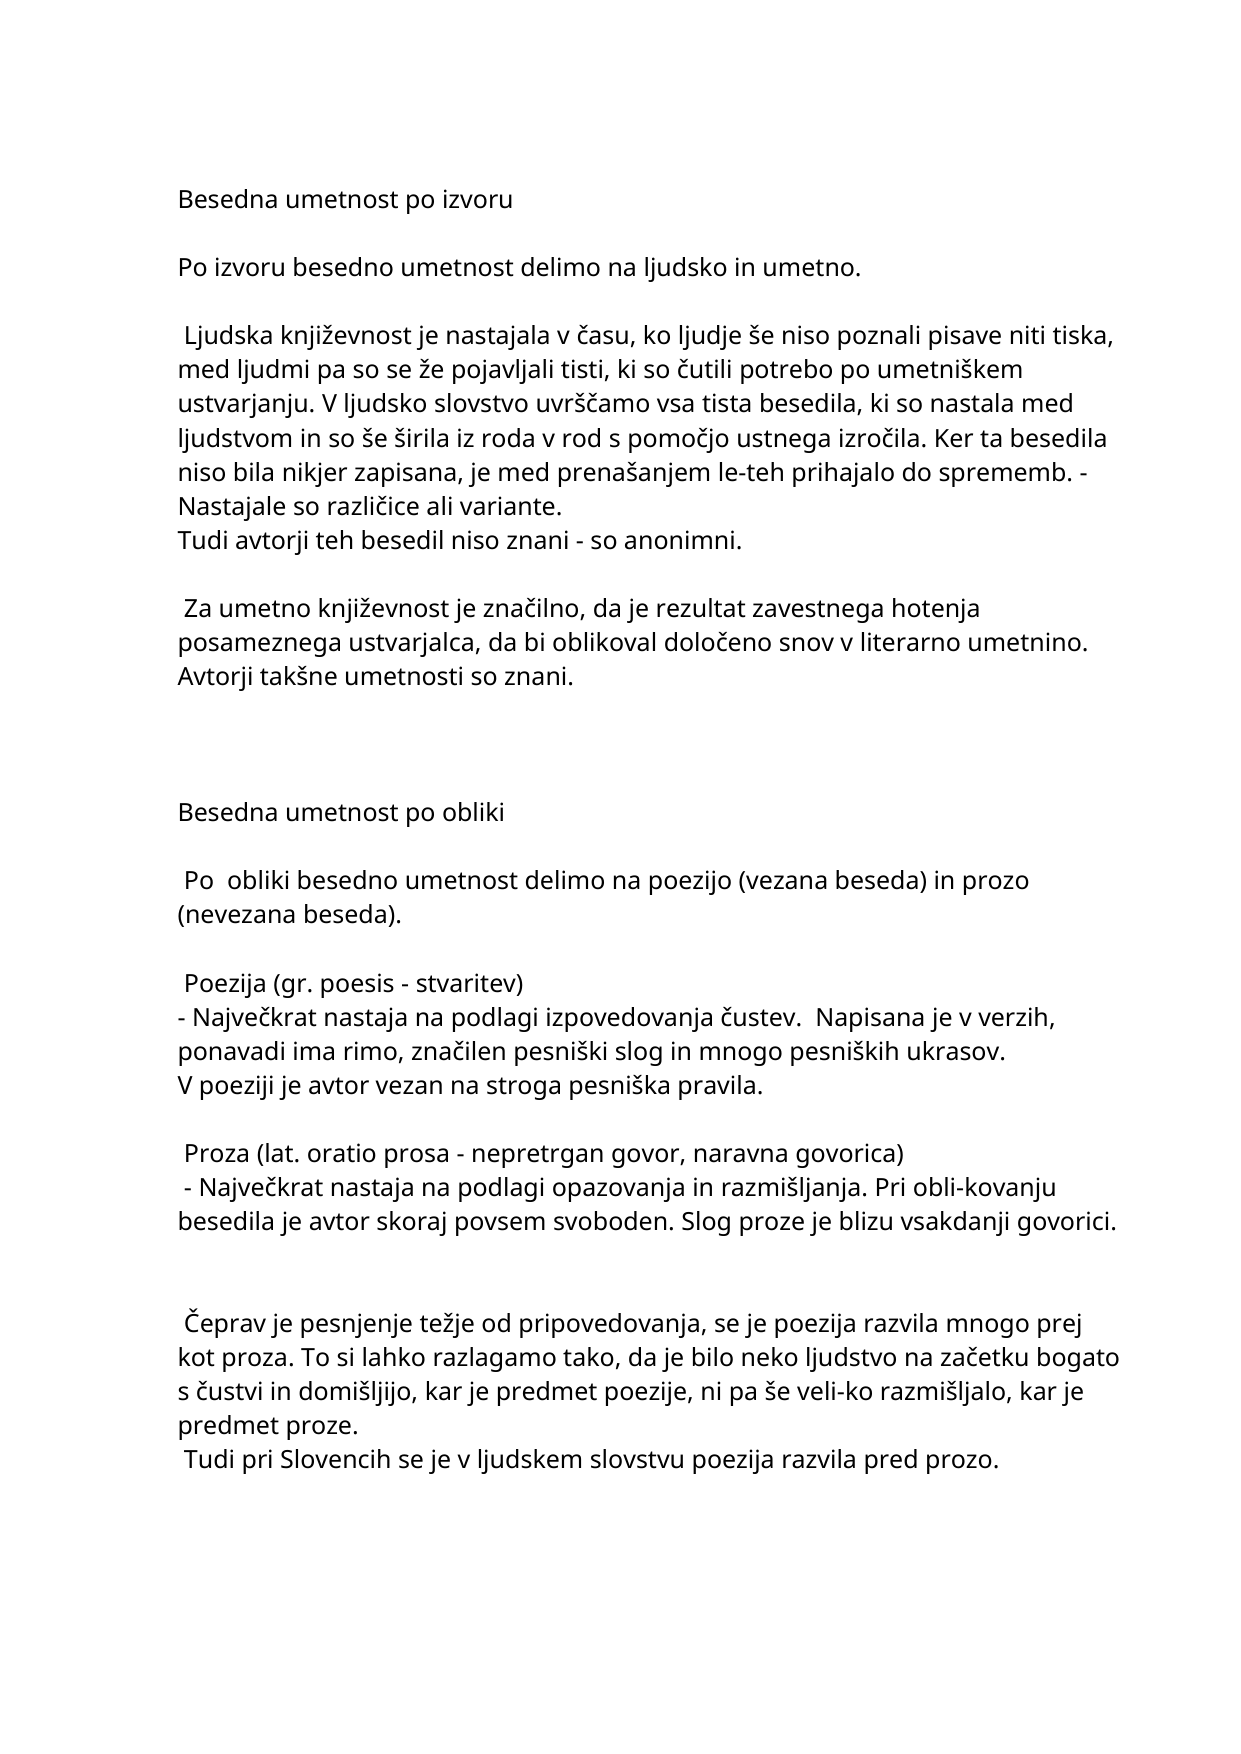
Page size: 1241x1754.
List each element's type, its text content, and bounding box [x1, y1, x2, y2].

text Tudi pri Slovencih se je v ljudskem slovstvu poezija razvila pred prozo. [177, 1442, 1122, 1476]
text Po izvoru besedno umetnost delimo na ljudsko in umetno. [177, 250, 1122, 284]
text Besedna umetnost po obliki [177, 795, 1122, 829]
text Po obliki besedno umetnost delimo na poezijo (vezana beseda) in prozo (nevezana beseda). [177, 863, 1122, 931]
text Poezija (gr. poesis - stvaritev) [177, 965, 1122, 999]
text Čeprav je pesnjenje težje od pripovedovanja, se je poezija razvila mnogo prej kot proza. To si lahko razlagamo tako, da je bilo neko ljudstvo na začetku bogato s čustvi in domišljijo, kar je predmet poezije, ni pa še veli-ko razmišljalo, kar je predmet proze. [177, 1306, 1122, 1442]
text - Največkrat nastaja na podlagi izpovedovanja čustev. Napisana je v verzih, ponavadi ima rimo, značilen pesniški slog in mnogo pesniških ukrasov. [177, 999, 1122, 1067]
text Proza (lat. oratio prosa - nepretrgan govor, naravna govorica) [177, 1136, 1122, 1169]
text - Največkrat nastaja na podlagi opazovanja in razmišljanja. Pri obli-kovanju besedila je avtor skoraj povsem svoboden. Slog proze je blizu vsakdanji govorici. [177, 1169, 1122, 1238]
text V poeziji je avtor vezan na stroga pesniška pravila. [177, 1067, 1122, 1101]
text Za umetno književnost je značilno, da je rezultat zavestnega hotenja posameznega ustvarjalca, da bi oblikoval določeno snov v literarno umetnino. Avtorji takšne umetnosti so znani. [177, 591, 1122, 693]
text Ljudska književnost je nastajala v času, ko ljudje še niso poznali pisave niti tiska, med ljudmi pa so se že pojavljali tisti, ki so čutili potrebo po umetniškem ustvarjanju. V ljudsko slovstvo uvrščamo vsa tista besedila, ki so nastala med ljudstvom in so še širila iz roda v rod s pomočjo ustnega izročila. Ker ta besedila niso bila nikjer zapisana, je med prenašanjem le-teh prihajalo do sprememb. - Nastajale so različice ali variante. [177, 318, 1122, 522]
subtitle Besedna umetnost po izvoru [177, 182, 1122, 216]
text Tudi avtorji teh besedil niso znani - so anonimni. [177, 522, 1122, 556]
